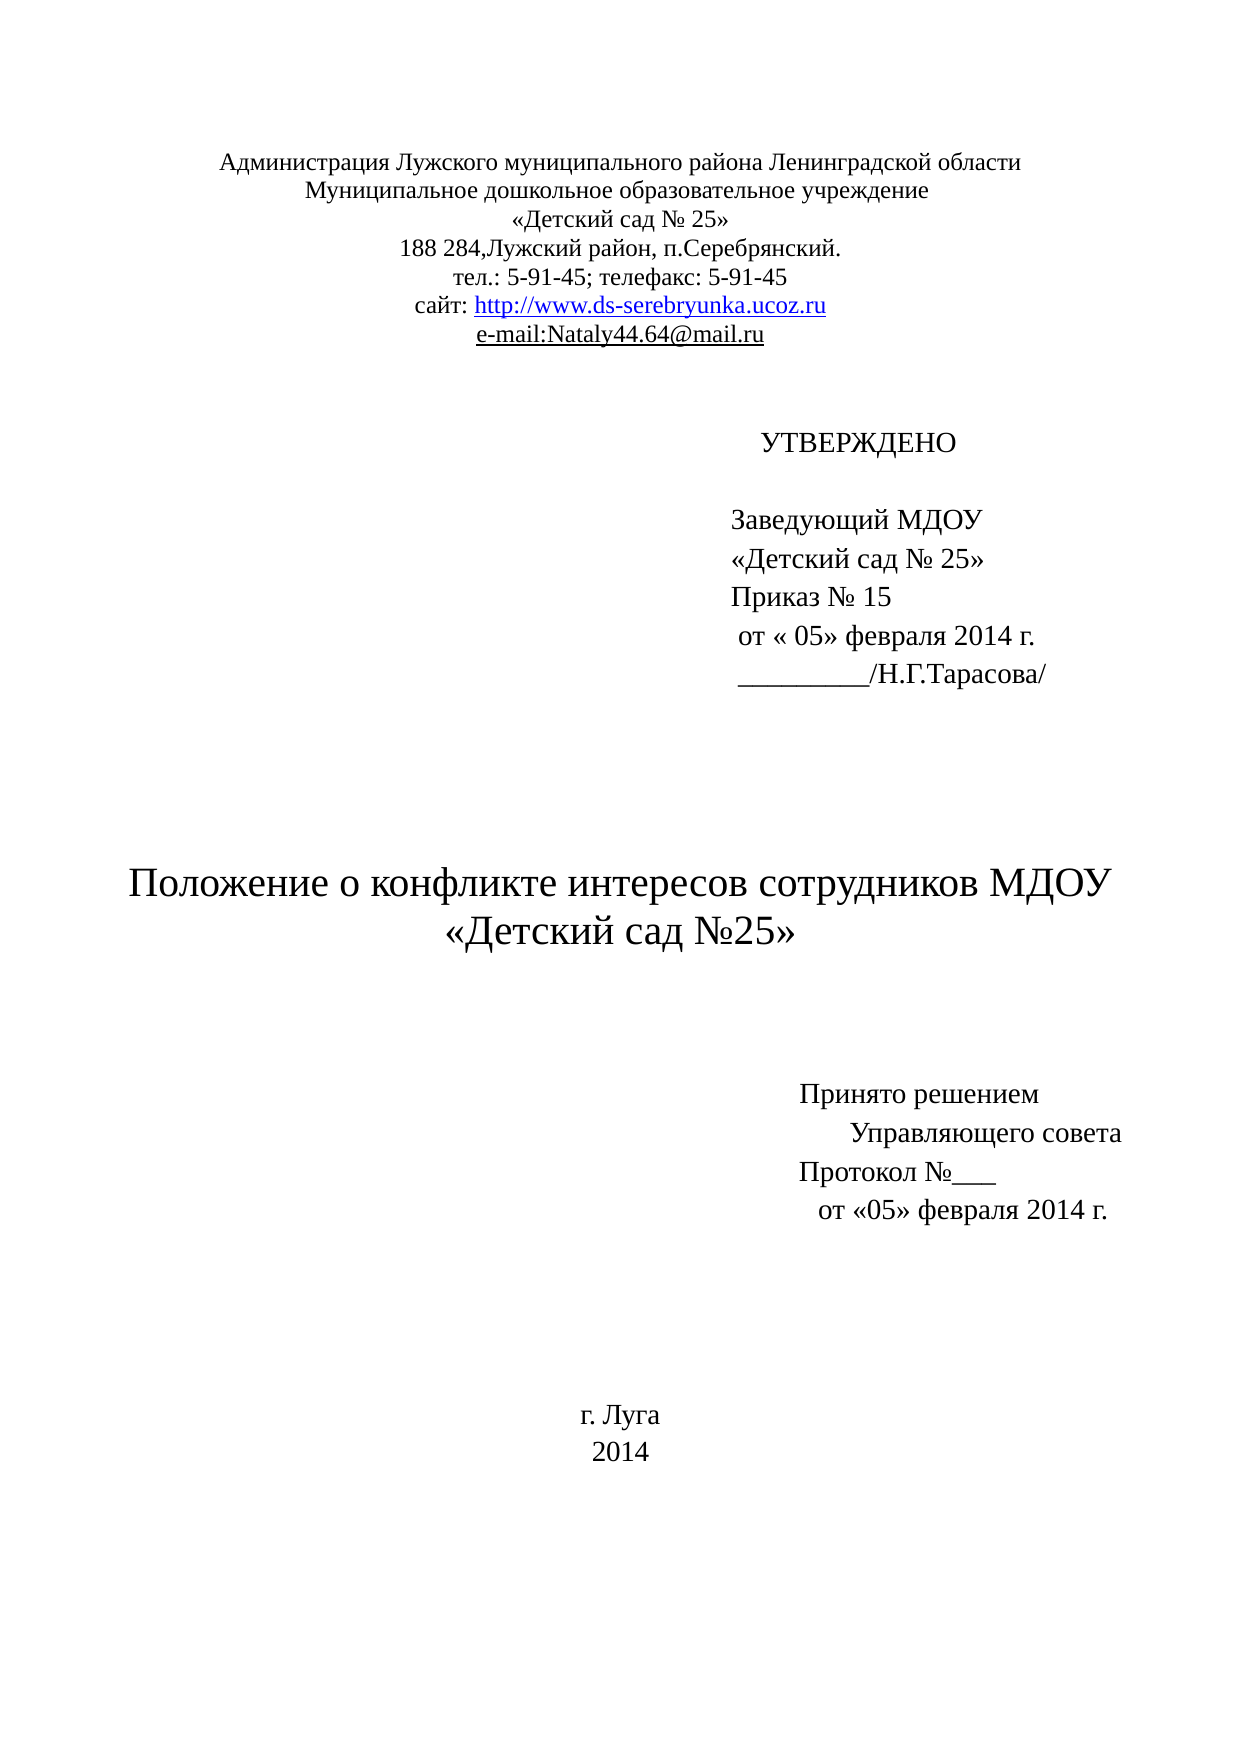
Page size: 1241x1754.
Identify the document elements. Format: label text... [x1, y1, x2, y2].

text 188 284,Лужский район, п.Серебрянский. [118, 233, 1122, 262]
text Муниципальное дошкольное образовательное учреждение [118, 176, 1122, 204]
text от «05» февраля 2014 г. [118, 1192, 1122, 1226]
text Принято решением [118, 1077, 1122, 1110]
text «Детский сад № 25» [118, 541, 1122, 574]
text тел.: 5-91-45; телефакс: 5-91-45 [118, 262, 1122, 291]
text 2014 [118, 1434, 1123, 1467]
text _________/Н.Г.Тарасова/ [118, 656, 1122, 690]
text Заведующий МДОУ [118, 502, 1122, 536]
text Приказ № 15 [118, 579, 1122, 613]
text «Детский сад № 25» [118, 204, 1122, 233]
text от « 05» февраля 2014 г. [118, 618, 1122, 651]
text г. Луга [118, 1397, 1123, 1431]
text Протокол №___ [118, 1154, 1122, 1187]
text Управляющего совета [118, 1115, 1122, 1149]
text сайт: http://www.ds-serebryunka.ucoz.ru [118, 291, 1122, 319]
text Положение о конфликте интересов сотрудников МДОУ «Детский сад №25» [118, 857, 1122, 953]
text УТВЕРЖДЕНО [118, 425, 1122, 459]
text Администрация Лужского муниципального района Ленинградской области [118, 147, 1122, 176]
text e-mail:Nataly44.64@mail.ru [118, 319, 1122, 348]
